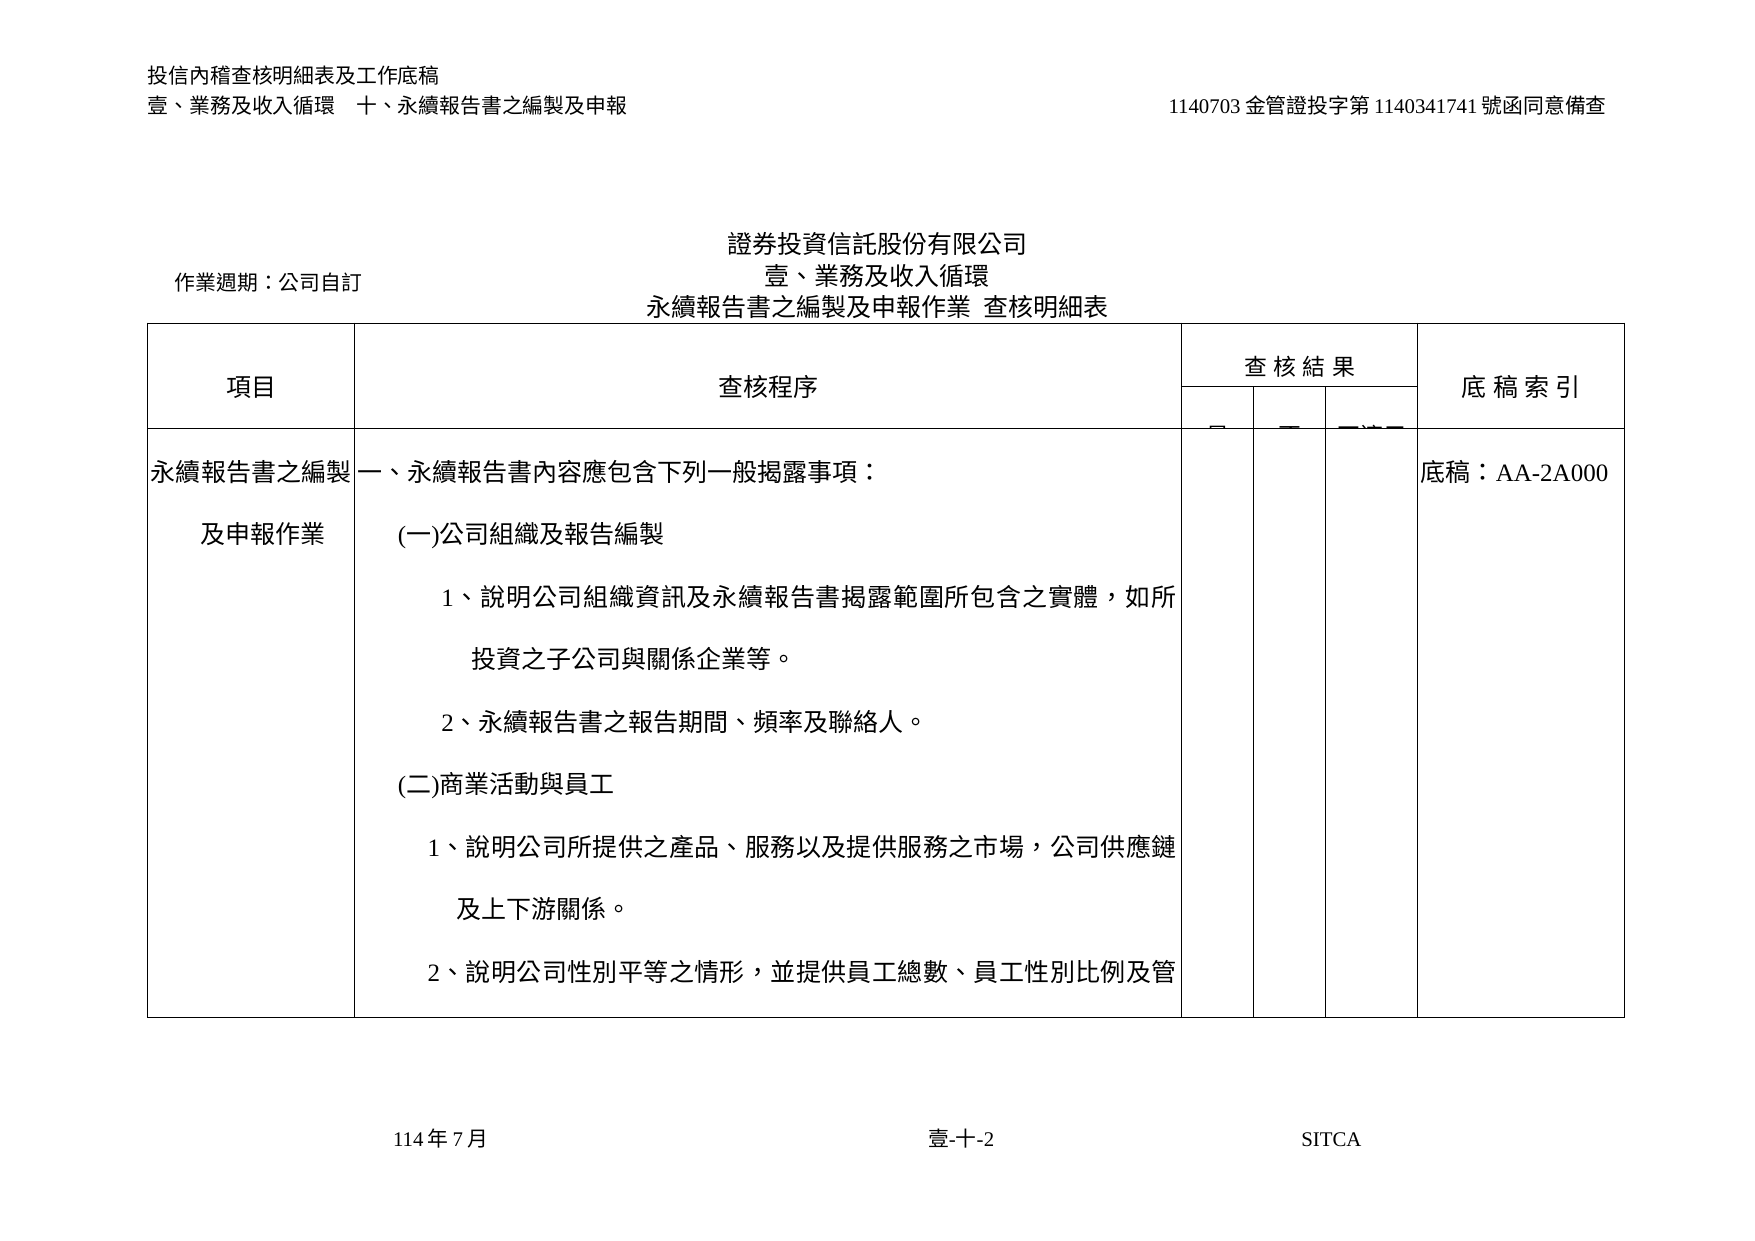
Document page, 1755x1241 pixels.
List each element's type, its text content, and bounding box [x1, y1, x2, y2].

table_cell 不適用 [1326, 387, 1417, 428]
table_header 項目 [148, 324, 354, 428]
text 永續報告書之編製及申報作業 查核明細表 [148, 291, 1606, 322]
table_cell 永續報告書之編製及申報作業 [148, 429, 354, 1017]
table_cell [1254, 429, 1325, 1017]
table_header 查核程序 [355, 324, 1181, 428]
table_header 查核結果 [1182, 324, 1417, 386]
text 壹、業務及收入循環 [177, 264, 519, 291]
table_cell 否 [1254, 387, 1325, 428]
table_header 底稿索引 [1418, 324, 1624, 428]
table_cell [1182, 429, 1253, 1017]
table_cell 是 [1182, 387, 1253, 428]
table_cell [1326, 429, 1417, 1017]
text 證券投資信託股份有限公司 [148, 229, 1606, 260]
table_cell 一、永續報告書內容應包含下列一般揭露事項： (一)公司組織及報告編製 1、說明公司組織資訊及永續報告書揭露範圍所包含之實體，如所投資之子公司與關係企業等。 2、永續報告書之報告期間、頻率及聯絡人。 (二)商業活動與員工 1、說明公司所提供之產品、服務以及提供服務之市場，公司供應鏈及上下游關係。 2、說明公司性別平等之情形，並提供員工總數、員工性別比例及管理階層性別比例之統計。 (三)永續發展事項之治理 1、說明公司治理架構，包括董事會及其設立之功能性委員會或工作小組及公司指派負責之部門或人員，其設立程序及運作方式等。 [355, 429, 1181, 1017]
text 壹、業務及收入循環 [527, 260, 1606, 291]
table_cell 底稿：AA-2A000 [1418, 429, 1624, 1017]
text 壹、業務及收入循環 [148, 260, 169, 291]
